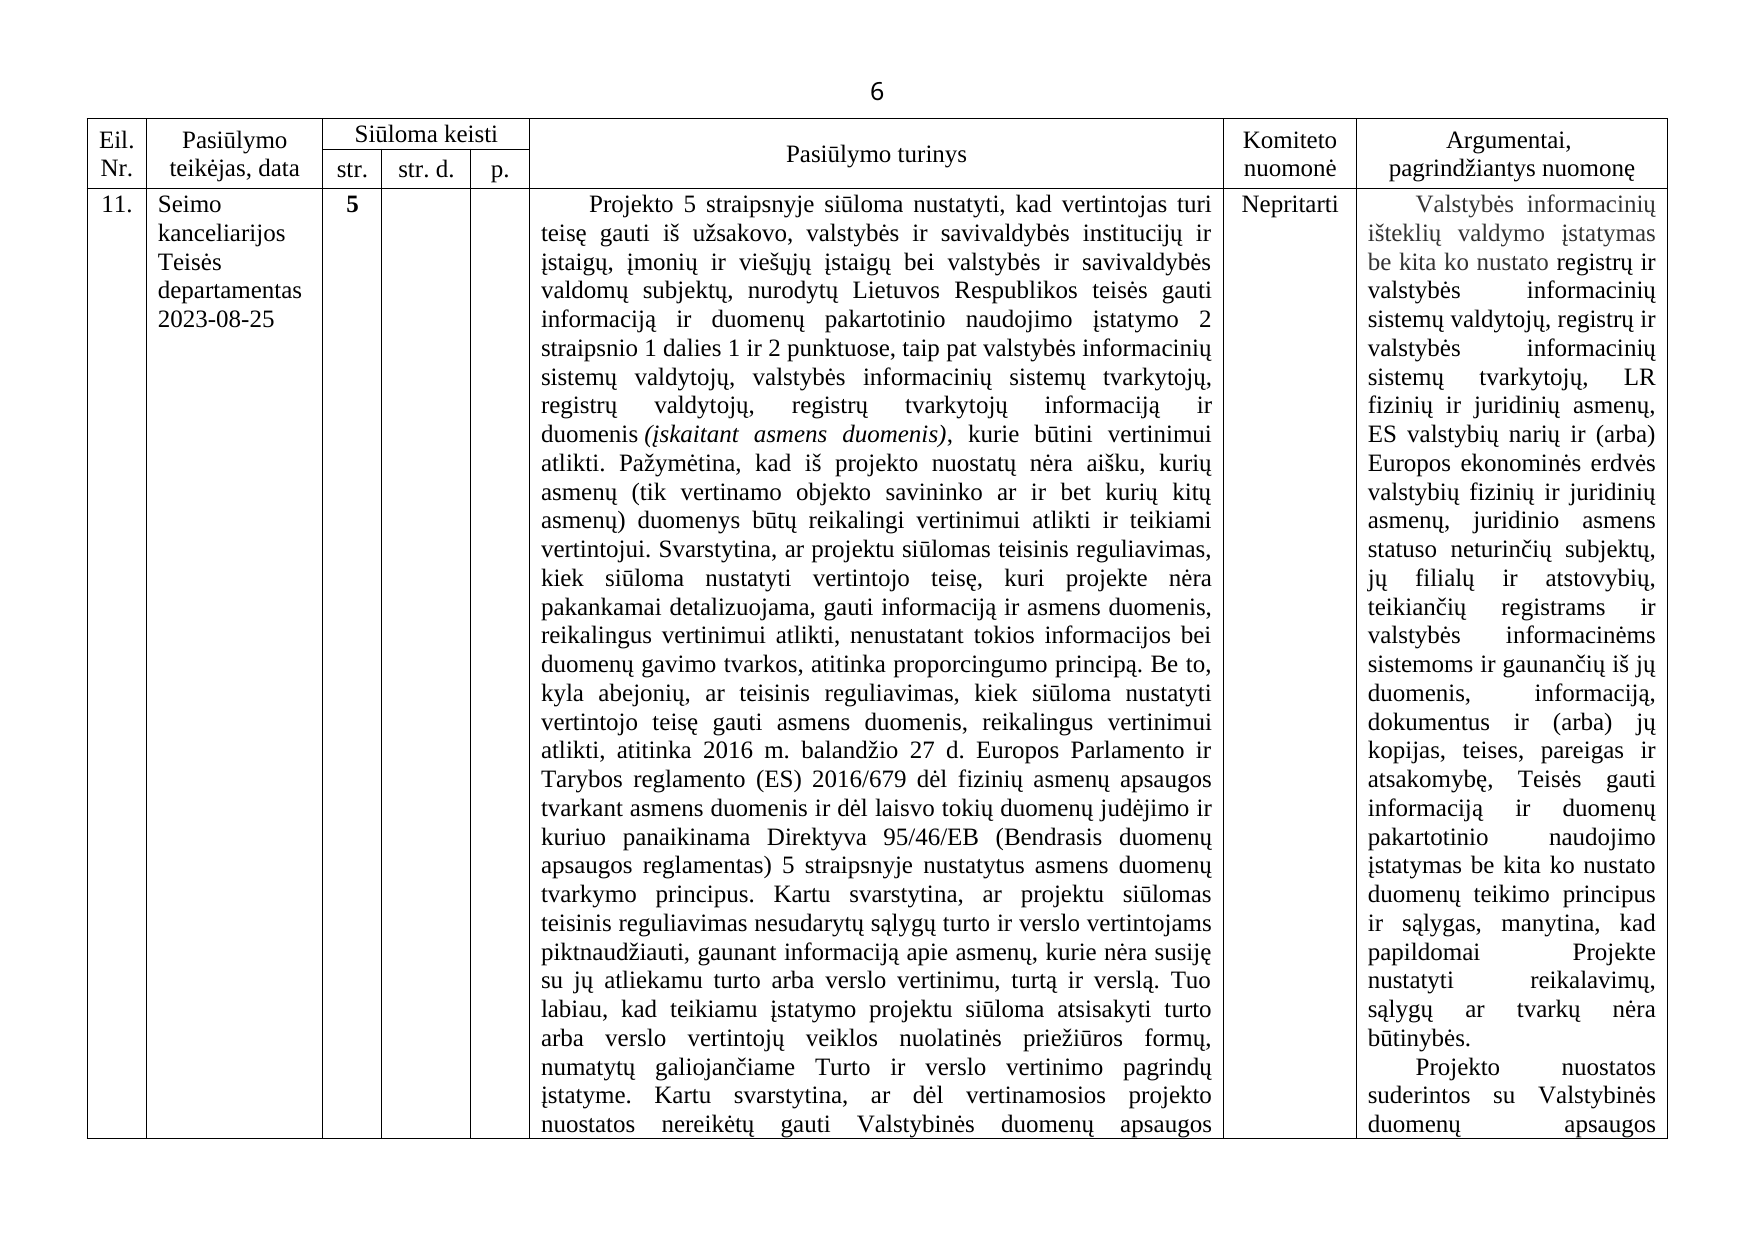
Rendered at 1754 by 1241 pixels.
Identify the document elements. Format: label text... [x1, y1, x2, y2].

table_cell 5 [323, 189, 381, 1138]
table_header Komiteto nuomonė [1224, 119, 1356, 188]
table_cell p. [471, 150, 529, 188]
table_cell Valstybės informacinių išteklių valdymo įstatymas be kita ko nustato registrų ir valstybės informacinių sistemų valdytojų, registrų ir valstybės informacinių sistemų tvarkytojų, LR fizinių ir juridinių asmenų, ES valstybių narių ir (arba) Europos ekonominės erdvės valstybių fizinių ir juridinių asmenų, juridinio asmens statuso neturinčių subjektų, jų filialų ir atstovybių, teikiančių registrams ir valstybės informacinėms sistemoms ir gaunančių iš jų duomenis, informaciją, dokumentus ir (arba) jų kopijas, teises, pareigas ir atsakomybę, Teisės gauti informaciją ir duomenų pakartotinio naudojimo įstatymas be kita ko nustato duomenų teikimo principus ir sąlygas, manytina, kad papildomai Projekte nustatyti reikalavimų, sąlygų ar tvarkų nėra būtinybės. Projekto nuostatos suderintos su Valstybinės duomenų apsaugos [1357, 189, 1667, 1138]
table_cell str. [323, 150, 381, 188]
table_cell 11. [88, 189, 146, 1138]
table_header Eil. Nr. [88, 119, 146, 188]
table_cell [382, 189, 470, 1138]
table_cell Projekto 5 straipsnyje siūloma nustatyti, kad vertintojas turi teisę gauti iš užsakovo, valstybės ir savivaldybės institucijų ir įstaigų, įmonių ir viešųjų įstaigų bei valstybės ir savivaldybės valdomų subjektų, nurodytų Lietuvos Respublikos teisės gauti informaciją ir duomenų pakartotinio naudojimo įstatymo 2 straipsnio 1 dalies 1 ir 2 punktuose, taip pat valstybės informacinių sistemų valdytojų, valstybės informacinių sistemų tvarkytojų, registrų valdytojų, registrų tvarkytojų informaciją ir duomenis (įskaitant asmens duomenis), kurie būtini vertinimui atlikti. Pažymėtina, kad iš projekto nuostatų nėra aišku, kurių asmenų (tik vertinamo objekto savininko ar ir bet kurių kitų asmenų) duomenys būtų reikalingi vertinimui atlikti ir teikiami vertintojui. Svarstytina, ar projektu siūlomas teisinis reguliavimas, kiek siūloma nustatyti vertintojo teisę, kuri projekte nėra pakankamai detalizuojama, gauti informaciją ir asmens duomenis, reikalingus vertinimui atlikti, nenustatant tokios informacijos bei duomenų gavimo tvarkos, atitinka proporcingumo principą. Be to, kyla abejonių, ar teisinis reguliavimas, kiek siūloma nustatyti vertintojo teisę gauti asmens duomenis, reikalingus vertinimui atlikti, atitinka 2016 m. balandžio 27 d. Europos Parlamento ir Tarybos reglamento (ES) 2016/679 dėl fizinių asmenų apsaugos tvarkant asmens duomenis ir dėl laisvo tokių duomenų judėjimo ir kuriuo panaikinama Direktyva 95/46/EB (Bendrasis duomenų apsaugos reglamentas) 5 straipsnyje nustatytus asmens duomenų tvarkymo principus. Kartu svarstytina, ar projektu siūlomas teisinis reguliavimas nesudarytų sąlygų turto ir verslo vertintojams piktnaudžiauti, gaunant informaciją apie asmenų, kurie nėra susiję su jų atliekamu turto arba verslo vertinimu, turtą ir verslą. Tuo labiau, kad teikiamu įstatymo projektu siūloma atsisakyti turto arba verslo vertintojų veiklos nuolatinės priežiūros formų, numatytų galiojančiame Turto ir verslo vertinimo pagrindų įstatyme. Kartu svarstytina, ar dėl vertinamosios projekto nuostatos nereikėtų gauti Valstybinės duomenų apsaugos [530, 189, 1223, 1138]
table_cell Nepritarti [1224, 189, 1356, 1138]
table_cell Seimo kanceliarijos Teisės departamentas 2023-08-25 [147, 189, 322, 1138]
table_header Siūloma keisti [323, 119, 529, 148]
table_cell str. d. [382, 150, 470, 188]
table_header Pasiūlymo teikėjas, data [147, 119, 322, 188]
table_header Argumentai, pagrindžiantys nuomonę [1357, 119, 1667, 188]
table_header Pasiūlymo turinys [530, 119, 1223, 188]
table_cell [471, 189, 529, 1138]
